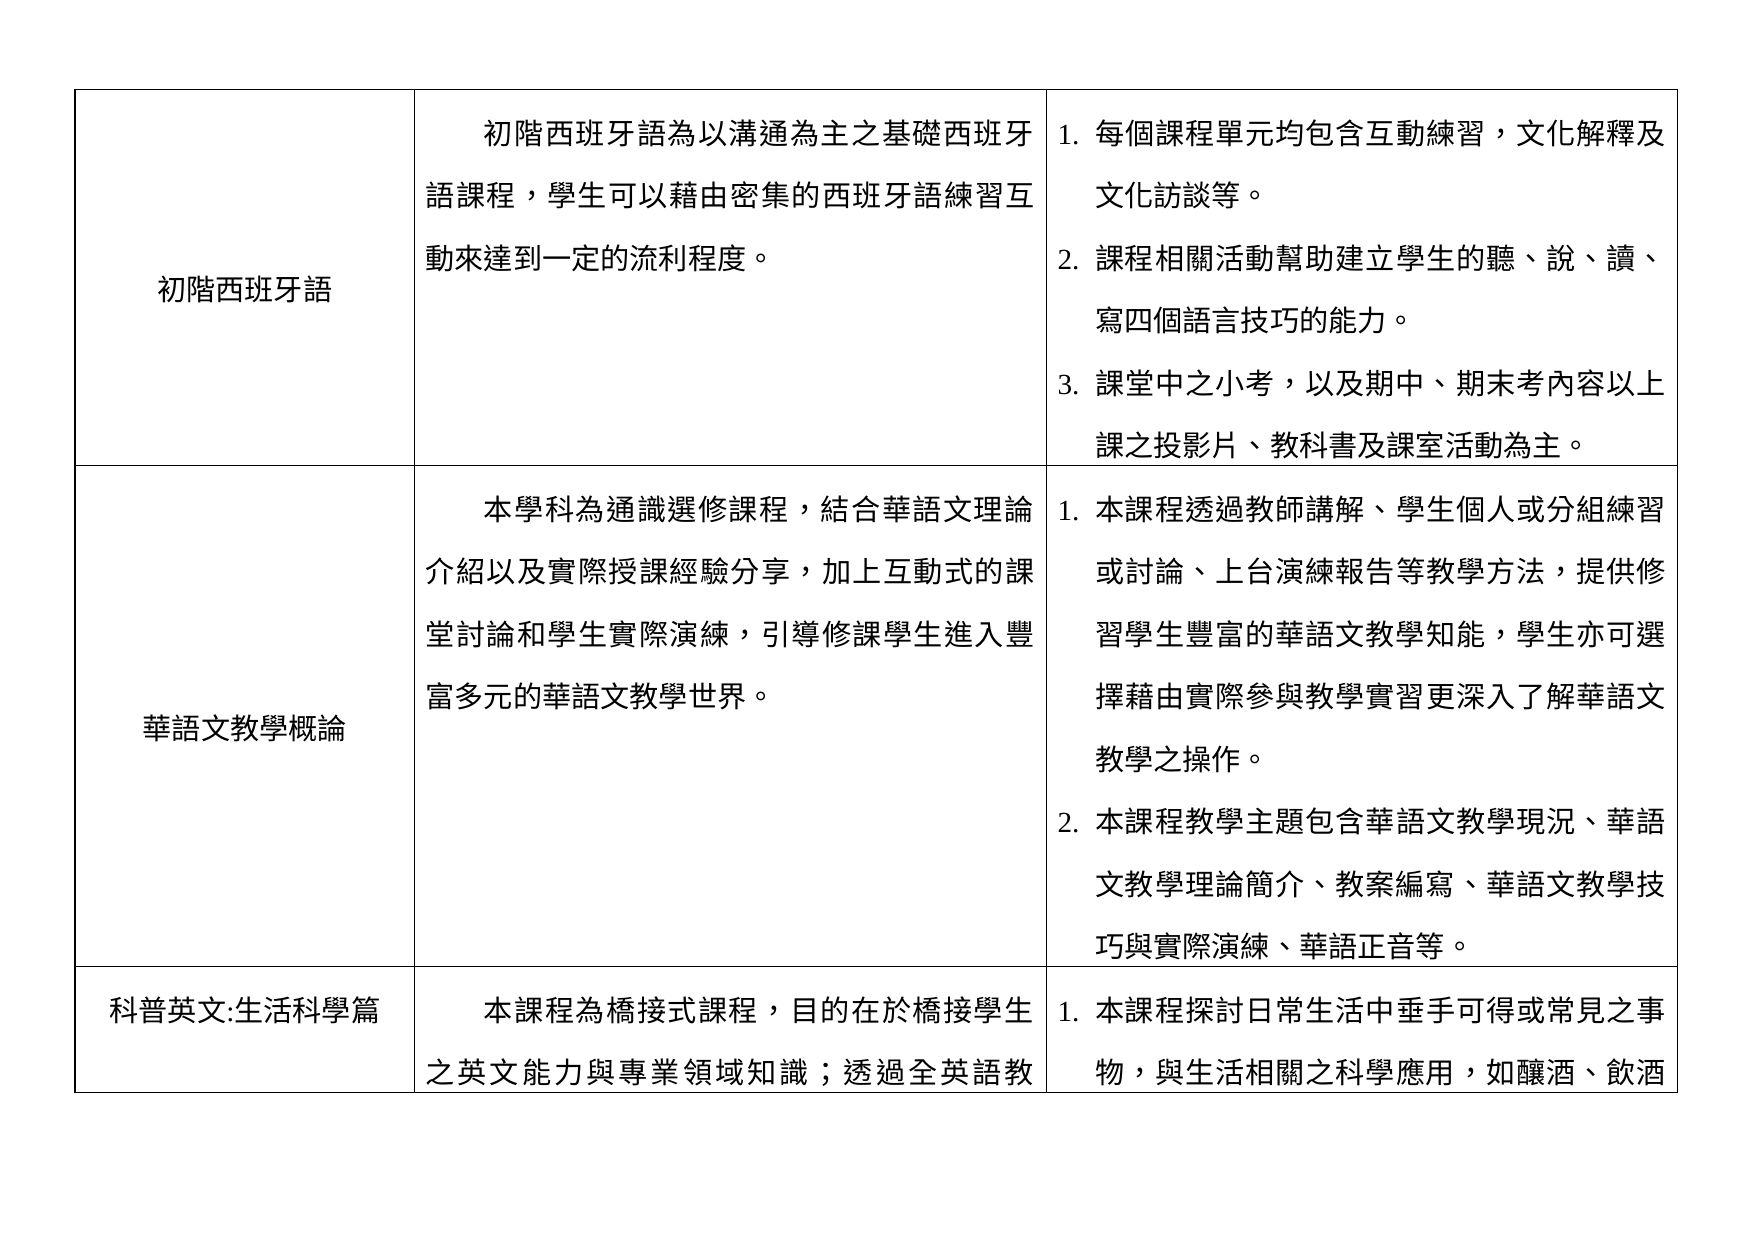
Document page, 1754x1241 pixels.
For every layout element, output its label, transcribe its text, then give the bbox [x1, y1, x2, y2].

table_cell 本課程為橋接式課程，目的在於橋接學生之英文能力與專業領域知識；透過全英語教 [415, 967, 1046, 1092]
table_cell 每個課程單元均包含互動練習，文化解釋及文化訪談等。 課程相關活動幫助建立學生的聽、說、讀、寫四個語言技巧的能力。 課堂中之小考，以及期中、期末考內容以上課之投影片、教科書及課室活動為主。 [1047, 90, 1677, 465]
table_cell 本課程探討日常生活中垂手可得或常見之事物，與生活相關之科學應用，如釀酒、飲酒 [1047, 967, 1677, 1092]
table_cell 華語文教學概論 [76, 466, 414, 966]
table_cell 初階西班牙語 [76, 90, 414, 465]
table_cell 本學科為通識選修課程，結合華語文理論介紹以及實際授課經驗分享，加上互動式的課堂討論和學生實際演練，引導修課學生進入豐富多元的華語文教學世界。 [415, 466, 1046, 966]
table_cell 初階西班牙語為以溝通為主之基礎西班牙語課程，學生可以藉由密集的西班牙語練習互動來達到一定的流利程度。 [415, 90, 1046, 465]
table_cell 本課程透過教師講解、學生個人或分組練習或討論、上台演練報告等教學方法，提供修習學生豐富的華語文教學知能，學生亦可選擇藉由實際參與教學實習更深入了解華語文教學之操作。 本課程教學主題包含華語文教學現況、華語文教學理論簡介、教案編寫、華語文教學技巧與實際演練、華語正音等。 [1047, 466, 1677, 966]
table_cell 科普英文:生活科學篇 [76, 967, 414, 1092]
